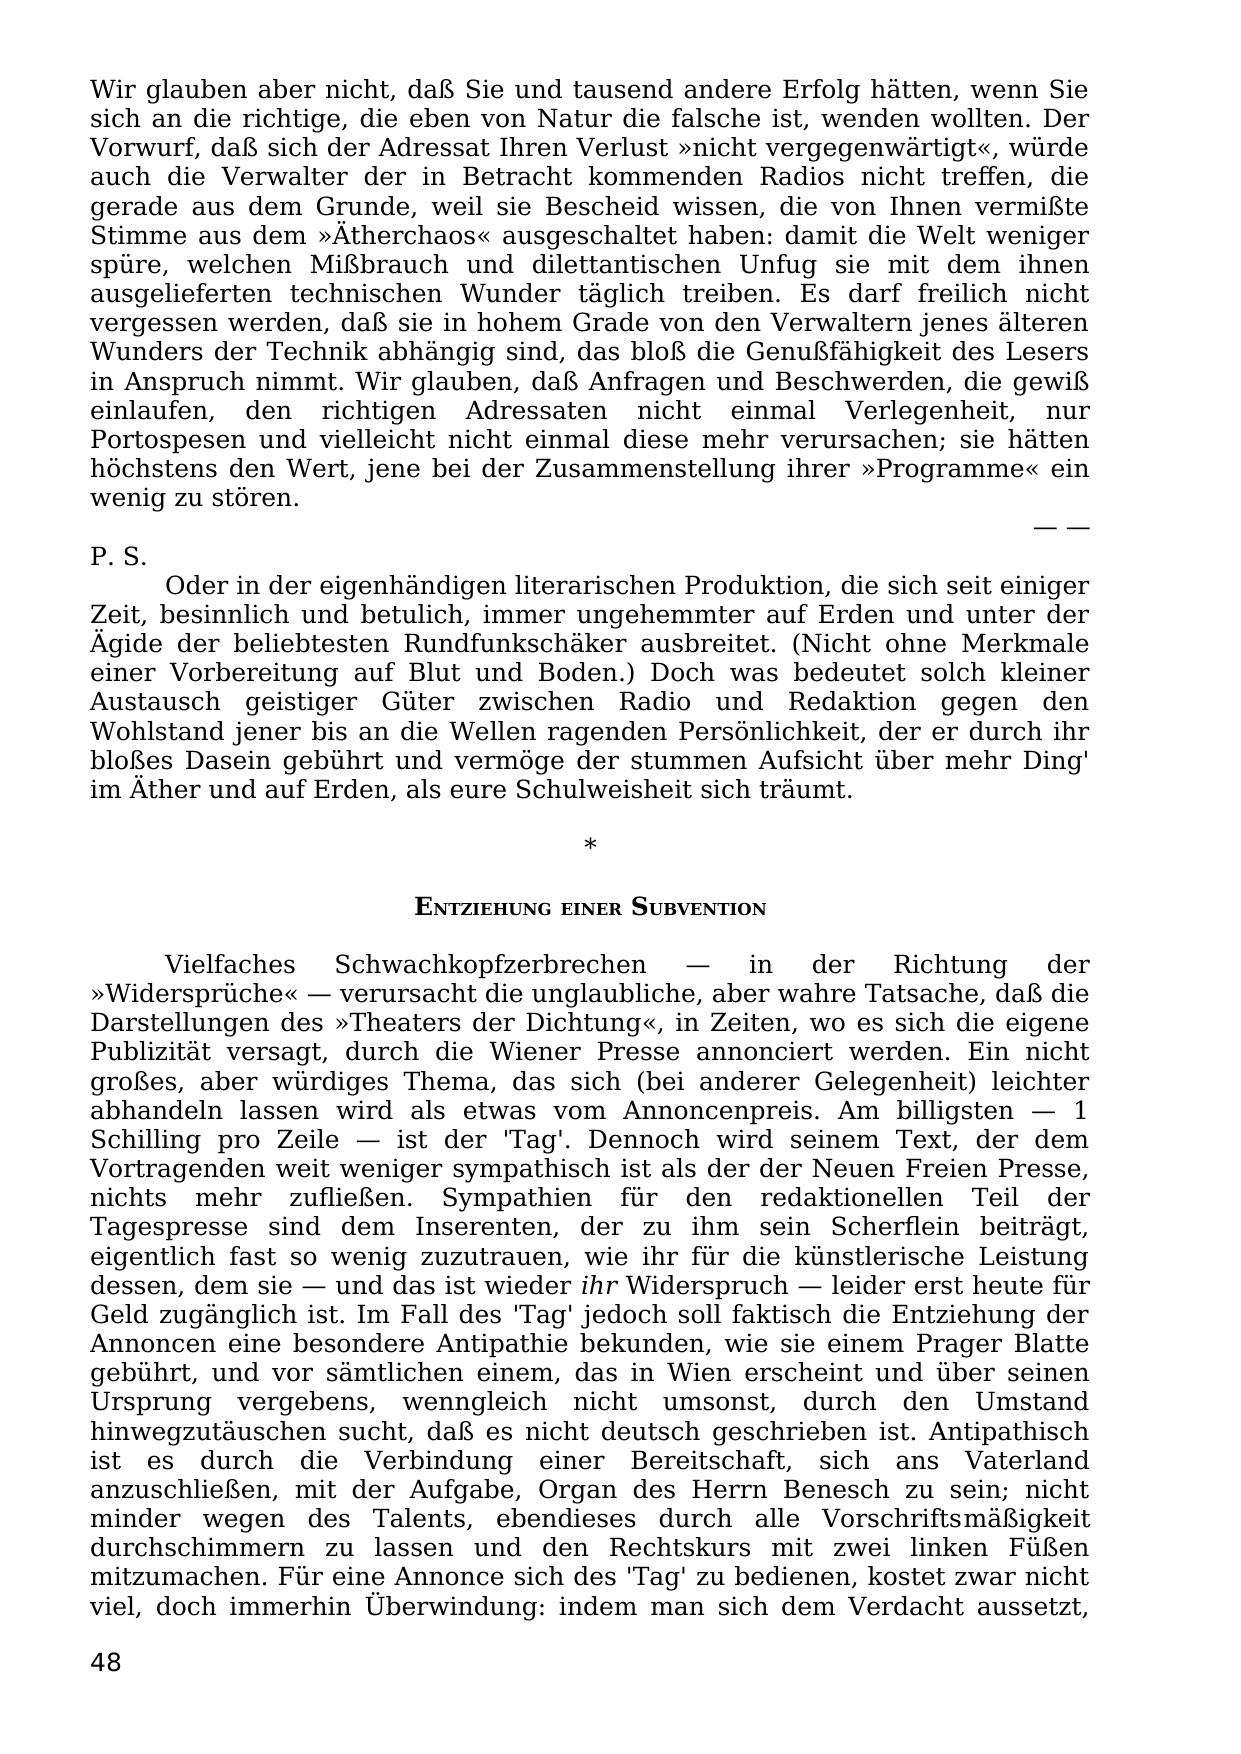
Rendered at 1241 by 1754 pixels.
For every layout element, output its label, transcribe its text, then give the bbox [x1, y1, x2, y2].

text Wir glauben aber nicht, daß Sie und tausend andere Erfolg hätten, wenn Sie sich an die richtige, die eben von Natur die falsche ist, wenden wollten. Der Vorwurf, daß sich der Adressat Ihren Verlust »nicht vergegenwärtigt«, würde auch die Verwalter der in Betracht kommenden Radios nicht treffen, die gerade aus dem Grunde, weil sie Bescheid wissen, die von Ihnen vermißte Stimme aus dem »Ätherchaos« ausgeschaltet haben: damit die Welt weniger spüre, welchen Mißbrauch und dilettantischen Unfug sie mit dem ihnen ausgelieferten technischen Wunder täglich treiben. Es darf freilich nicht vergessen werden, daß sie in hohem Grade von den Verwaltern jenes älteren Wunders der Technik abhängig sind, das bloß die Genußfähigkeit des Lesers in Anspruch nimmt. Wir glauben, daß Anfragen und Beschwerden, die gewiß einlaufen, den richtigen Adressaten nicht einmal Verlegenheit, nur Portospesen und vielleicht nicht einmal diese mehr verursachen; sie hätten höchstens den Wert, jene bei der Zusammenstellung ihrer »Programme« ein wenig zu stören. [90, 75, 1091, 512]
text Vielfaches Schwachkopfzerbrechen — in der Richtung der »Widersprüche« — verursacht die unglaubliche, aber wahre Tatsache, daß die Darstellungen des »Theaters der Dichtung«, in Zeiten, wo es sich die eigene Publizität versagt, durch die Wiener Presse annonciert werden. Ein nicht großes, aber würdiges Thema, das sich (bei anderer Gelegenheit) leichter abhandeln lassen wird als etwas vom Annoncenpreis. Am billigsten — 1 Schilling pro Zeile — ist der 'Tag'. Dennoch wird seinem Text, der dem Vortragenden weit weniger sympathisch ist als der der Neuen Freien Presse, nichts mehr zufließen. Sympathien für den redaktionellen Teil der Tagespresse sind dem Inserenten, der zu ihm sein Scherflein beiträgt, eigentlich fast so wenig zuzutrauen, wie ihr für die künstlerische Leistung dessen, dem sie — und das ist wieder ihr Widerspruch — leider erst heute für Geld zugänglich ist. Im Fall des 'Tag' jedoch soll faktisch die Entziehung der Annoncen eine besondere Antipathie bekunden, wie sie einem Prager Blatte gebührt, und vor sämtlichen einem, das in Wien erscheint und über seinen Ursprung vergebens, wenngleich nicht umsonst, durch den Umstand hinwegzutäuschen sucht, daß es nicht deutsch geschrieben ist. Antipathisch ist es durch die Verbindung einer Bereitschaft, sich ans Vaterland anzuschließen, mit der Aufgabe, Organ des Herrn Benesch zu sein; nicht minder wegen des Talents, ebendieses durch alle Vorschrifts­mäßigkeit durchschimmern zu lassen und den Rechtskurs mit zwei linken Füßen mitzumachen. Für eine Annonce sich des 'Tag' zu bedienen, kostet zwar nicht viel, doch immerhin Überwindung: indem man sich dem Verdacht aussetzt, [90, 950, 1091, 1621]
text * [90, 833, 1091, 862]
text — — [90, 512, 1091, 542]
text Entziehung einer Subvention [90, 862, 1091, 921]
text P. S. [90, 542, 1091, 571]
text Oder in der eigenhändigen literarischen Produktion, die sich seit einiger Zeit, besinnlich und betulich, immer ungehemmter auf Erden und unter der Ägide der beliebtesten Rundfunkschäker ausbreitet. (Nicht ohne Merkmale einer Vorbereitung auf Blut und Boden.) Doch was bedeutet solch kleiner Austausch geistiger Güter zwischen Radio und Redaktion gegen den Wohlstand jener bis an die Wellen ragenden Persönlichkeit, der er durch ihr bloßes Dasein gebührt und vermöge der stummen Aufsicht über mehr Ding' im Äther und auf Erden, als eure Schulweisheit sich träumt. [90, 571, 1091, 804]
